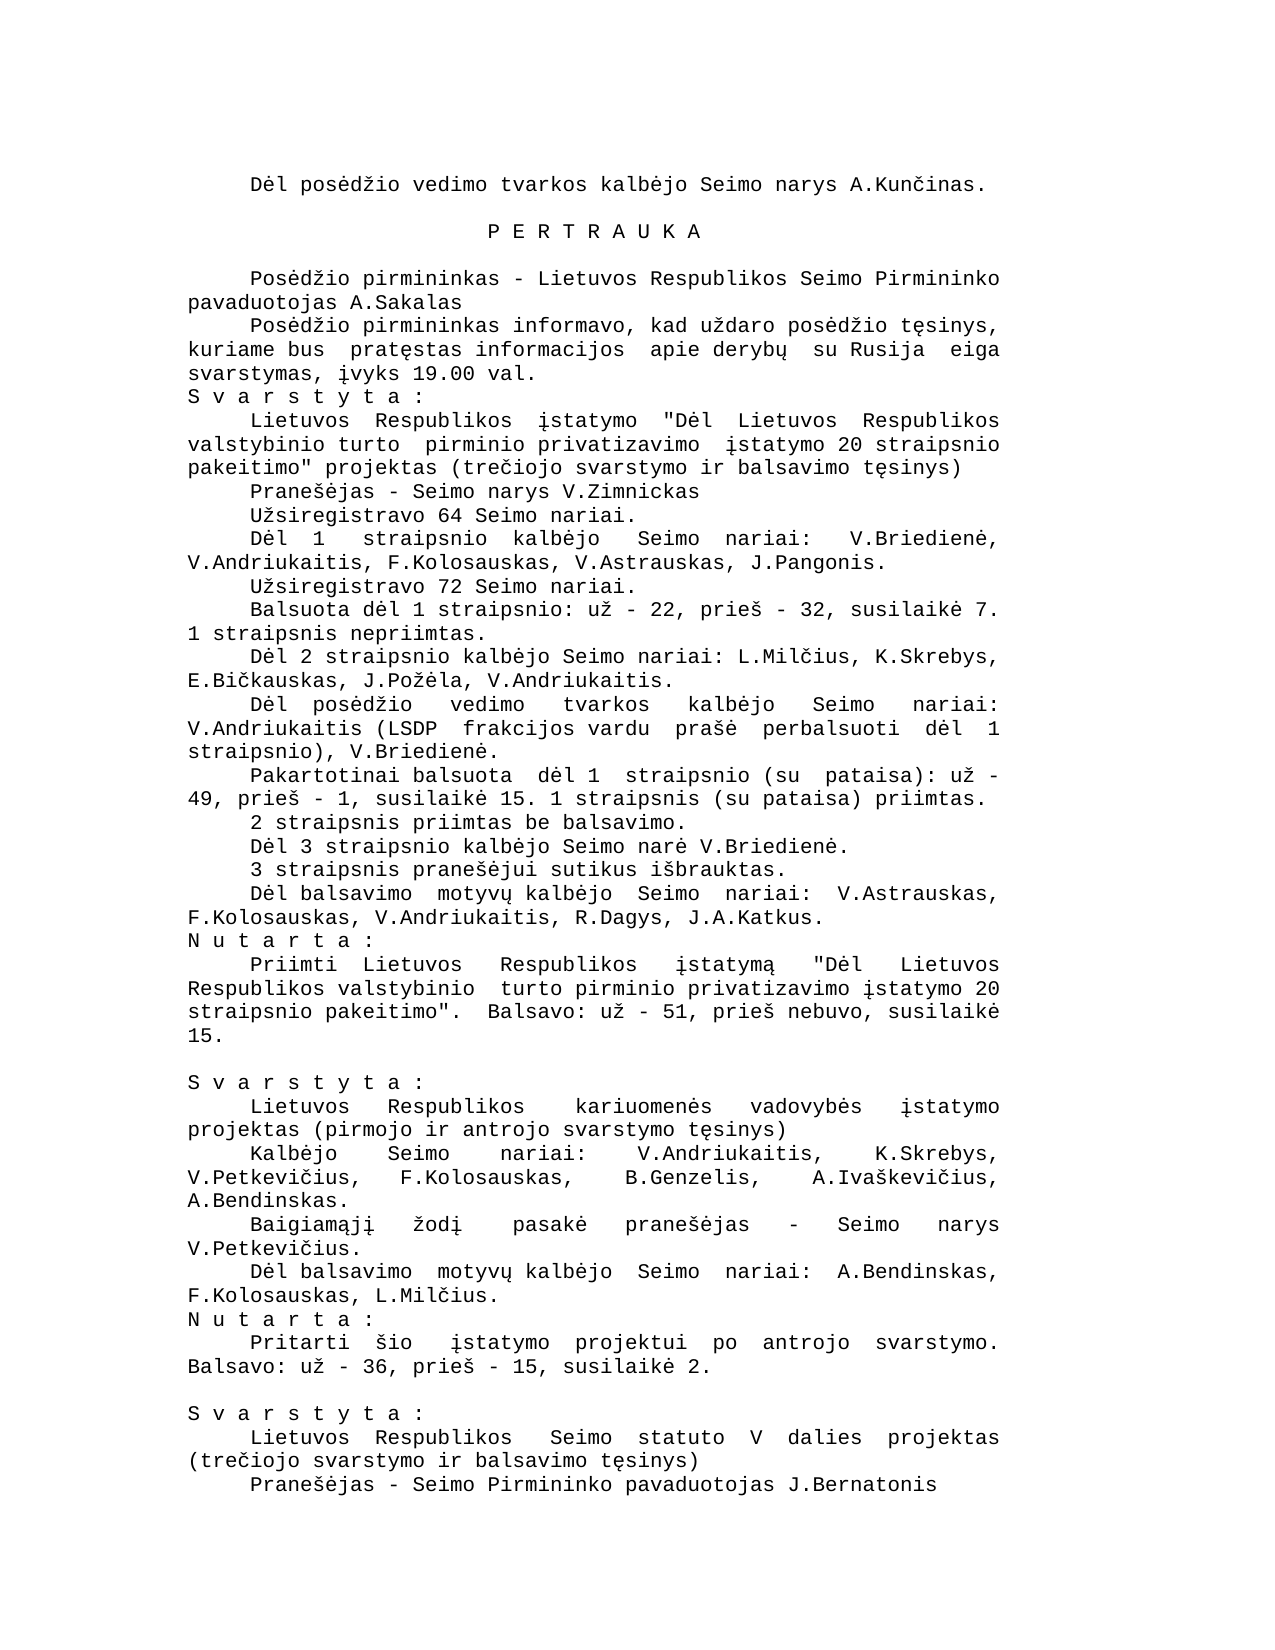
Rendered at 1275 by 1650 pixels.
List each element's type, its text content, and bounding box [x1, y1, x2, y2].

text pakeitimo" projektas (trečiojo svarstymo ir balsavimo tęsinys) [187, 457, 1087, 481]
text S v a r s t y t a : [187, 1072, 1087, 1096]
text P E R T R A U K A [187, 221, 1087, 244]
text F.Kolosauskas, L.Milčius. [187, 1285, 1087, 1309]
text F.Kolosauskas, V.Andriukaitis, R.Dagys, J.A.Katkus. [187, 907, 1087, 930]
text Dėl balsavimo motyvų kalbėjo Seimo nariai: V.Astrauskas, [187, 883, 1087, 907]
text Balsavo: už - 36, prieš - 15, susilaikė 2. [187, 1356, 1087, 1379]
text 2 straipsnis priimtas be balsavimo. [187, 812, 1087, 836]
text Dėl balsavimo motyvų kalbėjo Seimo nariai: A.Bendinskas, [187, 1261, 1087, 1285]
text straipsnio pakeitimo". Balsavo: už - 51, prieš nebuvo, susilaikė [187, 1001, 1087, 1025]
text Lietuvos Respublikos įstatymo "Dėl Lietuvos Respublikos [187, 410, 1087, 434]
text straipsnio), V.Briedienė. [187, 741, 1087, 765]
text S v a r s t y t a : [187, 1403, 1087, 1427]
text Dėl 2 straipsnio kalbėjo Seimo nariai: L.Milčius, K.Skrebys, [187, 647, 1087, 670]
text Pakartotinai balsuota dėl 1 straipsnio (su pataisa): už - [187, 765, 1087, 788]
text A.Bendinskas. [187, 1190, 1087, 1214]
text Pranešėjas - Seimo Pirmininko pavaduotojas J.Bernatonis [187, 1474, 1087, 1498]
text Kalbėjo Seimo nariai: V.Andriukaitis, K.Skrebys, [187, 1143, 1087, 1167]
text Priimti Lietuvos Respublikos įstatymą "Dėl Lietuvos [187, 954, 1087, 978]
text Užsiregistravo 72 Seimo nariai. [187, 576, 1087, 599]
text S v a r s t y t a : [187, 386, 1087, 410]
text E.Bičkauskas, J.Požėla, V.Andriukaitis. [187, 670, 1087, 694]
text 15. [187, 1025, 1087, 1048]
text 1 straipsnis nepriimtas. [187, 623, 1087, 647]
text V.Andriukaitis (LSDP frakcijos vardu prašė perbalsuoti dėl 1 [187, 717, 1087, 741]
text Lietuvos Respublikos Seimo statuto V dalies projektas [187, 1427, 1087, 1451]
text N u t a r t a : [187, 1309, 1087, 1332]
text Respublikos valstybinio turto pirminio privatizavimo įstatymo 20 [187, 978, 1087, 1001]
text valstybinio turto pirminio privatizavimo įstatymo 20 straipsnio [187, 434, 1087, 457]
text V.Petkevičius. [187, 1238, 1087, 1261]
text V.Petkevičius, F.Kolosauskas, B.Genzelis, A.Ivaškevičius, [187, 1167, 1087, 1190]
text Dėl posėdžio vedimo tvarkos kalbėjo Seimo narys A.Kunčinas. [187, 174, 1087, 197]
text projektas (pirmojo ir antrojo svarstymo tęsinys) [187, 1119, 1087, 1143]
text 49, prieš - 1, susilaikė 15. 1 straipsnis (su pataisa) priimtas. [187, 788, 1087, 812]
text Dėl 1 straipsnio kalbėjo Seimo nariai: V.Briedienė, [187, 528, 1087, 552]
text Užsiregistravo 64 Seimo nariai. [187, 505, 1087, 528]
text Dėl posėdžio vedimo tvarkos kalbėjo Seimo nariai: [187, 694, 1087, 717]
text svarstymas, įvyks 19.00 val. [187, 363, 1087, 386]
text Lietuvos Respublikos kariuomenės vadovybės įstatymo [187, 1096, 1087, 1119]
text Posėdžio pirmininkas informavo, kad uždaro posėdžio tęsinys, [187, 316, 1087, 339]
text (trečiojo svarstymo ir balsavimo tęsinys) [187, 1451, 1087, 1474]
text Balsuota dėl 1 straipsnio: už - 22, prieš - 32, susilaikė 7. [187, 599, 1087, 623]
text V.Andriukaitis, F.Kolosauskas, V.Astrauskas, J.Pangonis. [187, 552, 1087, 576]
text Pritarti šio įstatymo projektui po antrojo svarstymo. [187, 1332, 1087, 1356]
text Posėdžio pirmininkas - Lietuvos Respublikos Seimo Pirmininko [187, 268, 1087, 292]
text pavaduotojas A.Sakalas [187, 292, 1087, 316]
text Pranešėjas - Seimo narys V.Zimnickas [187, 481, 1087, 505]
text 3 straipsnis pranešėjui sutikus išbrauktas. [187, 859, 1087, 883]
text Dėl 3 straipsnio kalbėjo Seimo narė V.Briedienė. [187, 836, 1087, 859]
text Baigiamąjį žodį pasakė pranešėjas - Seimo narys [187, 1214, 1087, 1238]
text N u t a r t a : [187, 930, 1087, 954]
text kuriame bus pratęstas informacijos apie derybų su Rusija eiga [187, 339, 1087, 363]
